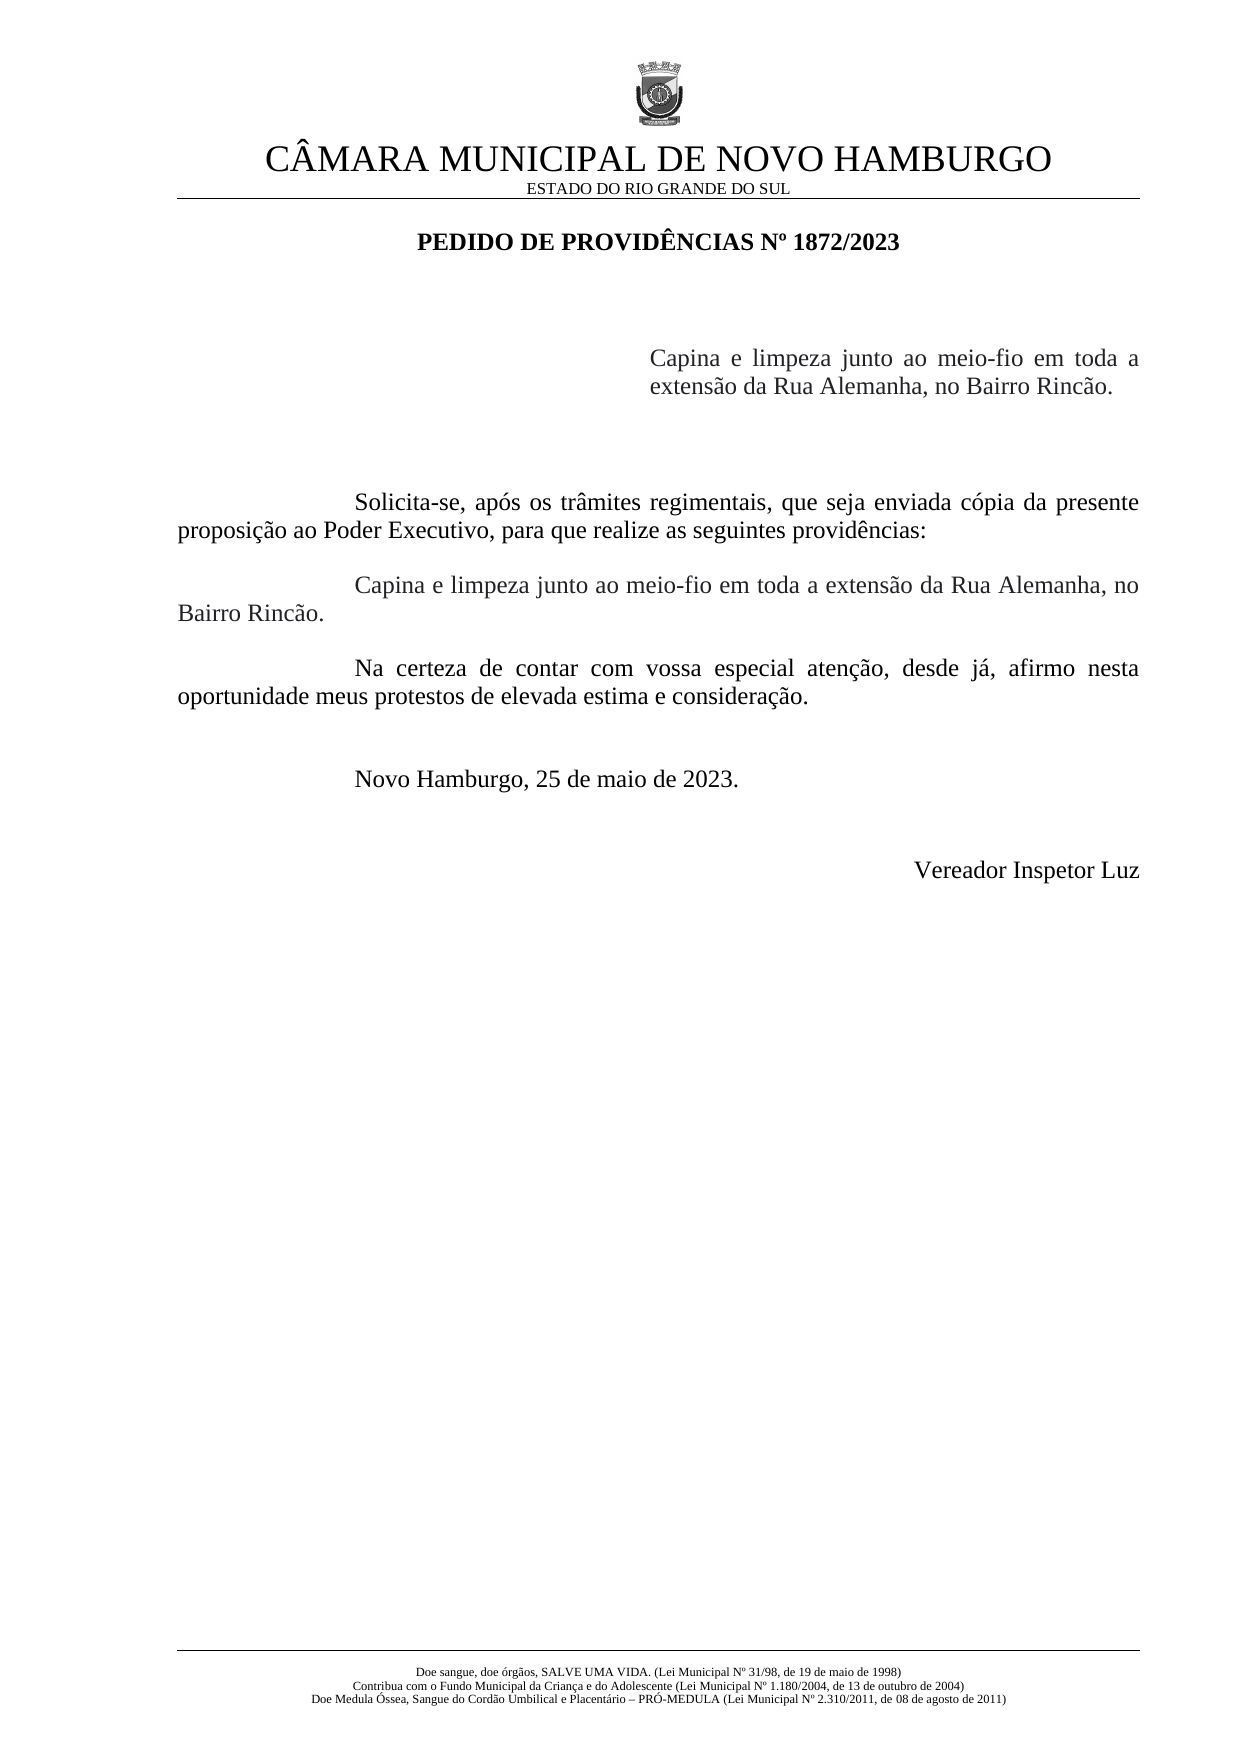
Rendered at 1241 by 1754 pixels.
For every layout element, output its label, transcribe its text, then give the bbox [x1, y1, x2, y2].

text Vereador Inspetor Luz [177, 856, 1140, 884]
text Novo Hamburgo, 25 de maio de 2023. [177, 765, 1140, 793]
text Capina e limpeza junto ao meio-fio em toda a extensão da Rua Alemanha, no Bairro Rincão. [649, 344, 1140, 400]
text Na certeza de contar com vossa especial atenção, desde já, afirmo nesta oportunidade meus protestos de elevada estima e consideração. [177, 654, 1140, 710]
text Capina e limpeza junto ao meio-fio em toda a extensão da Rua Alemanha, no Bairro Rincão. [177, 571, 1140, 627]
text Solicita-se, após os trâmites regimentais, que seja enviada cópia da presente proposição ao Poder Executivo, para que realize as seguintes providências: [177, 488, 1140, 544]
text PEDIDO DE PROVIDÊNCIAS Nº 1872/2023 [177, 228, 1140, 256]
